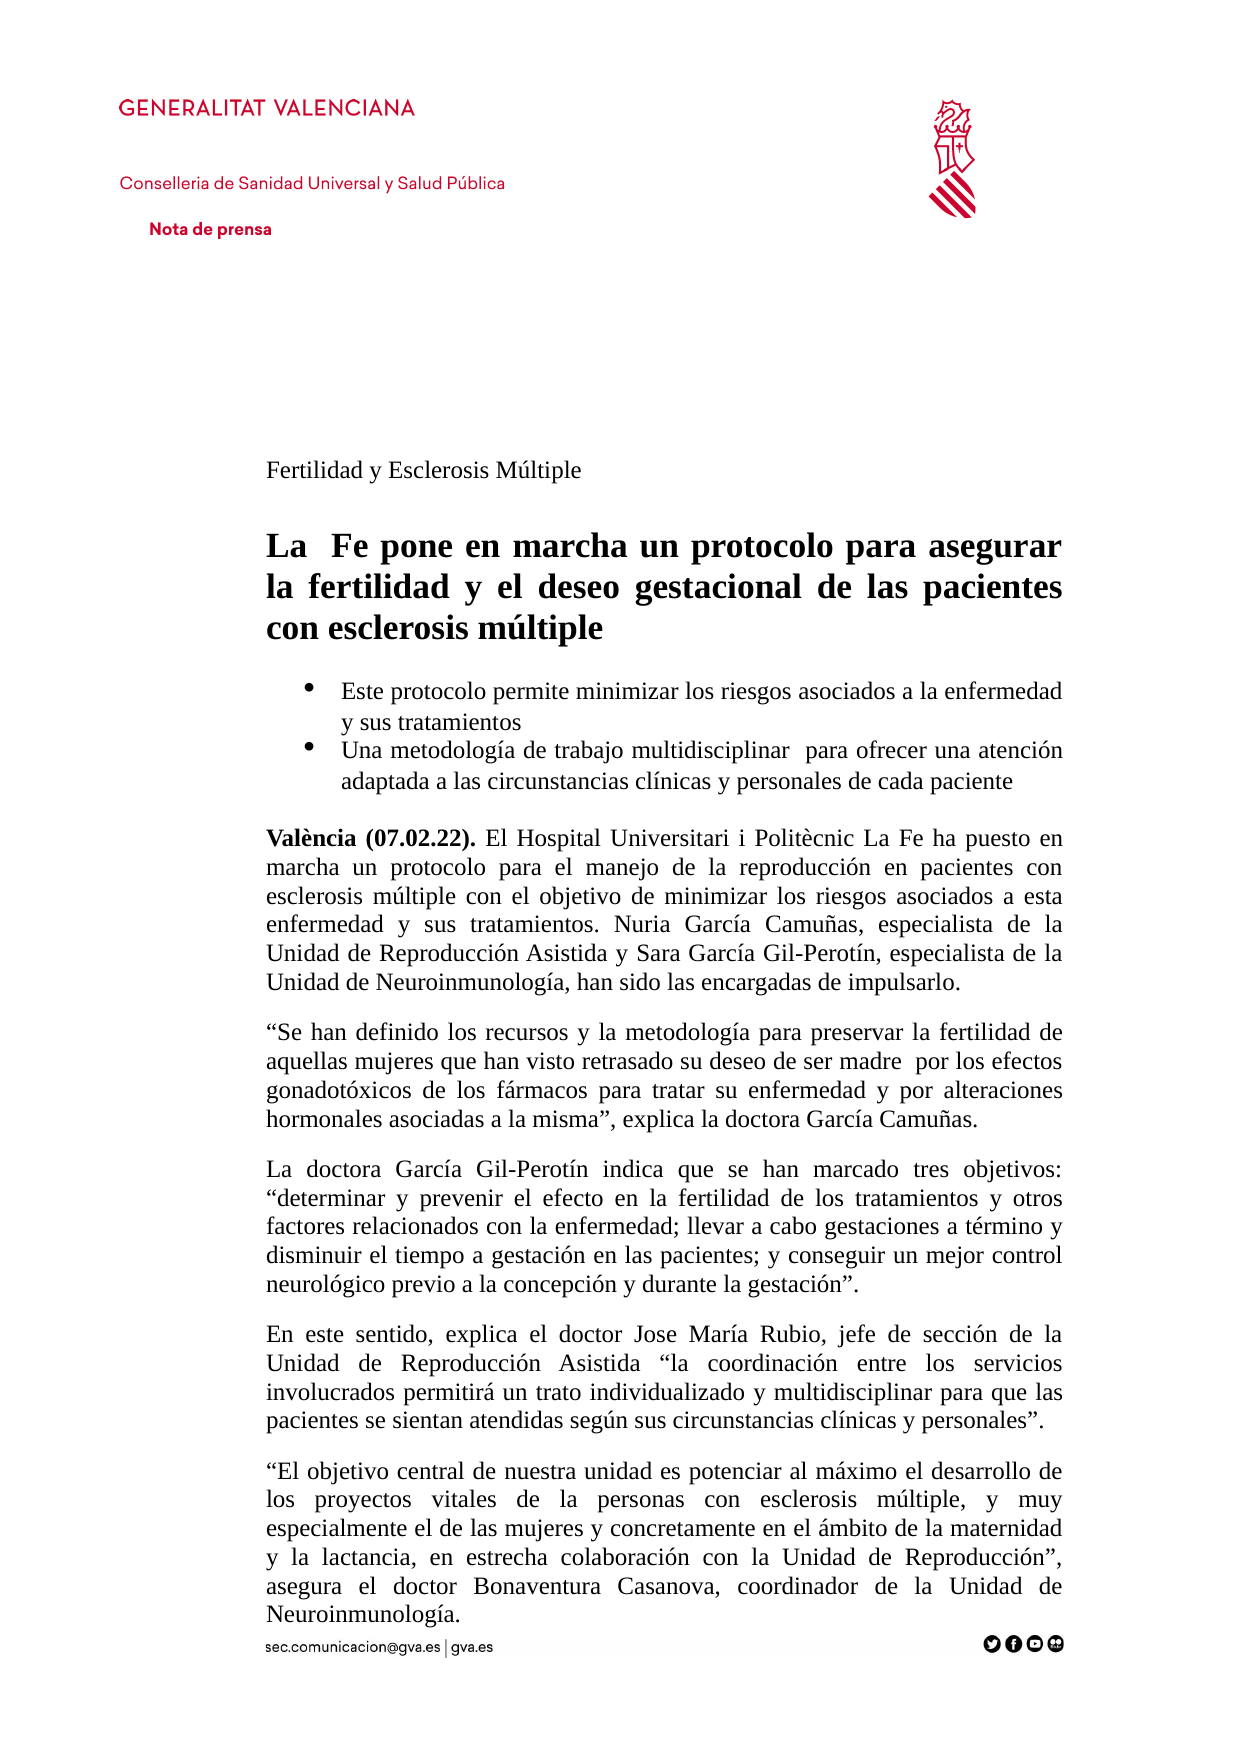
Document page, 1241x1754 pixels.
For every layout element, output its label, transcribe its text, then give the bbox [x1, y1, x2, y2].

text En este sentido, explica el doctor Jose María Rubio, jefe de sección de la Unidad de Reproducción Asistida “la coordinación entre los servicios involucrados permitirá un trato individualizado y multidisciplinar para que las pacientes se sientan atendidas según sus circunstancias clínicas y personales”. [266, 1319, 1064, 1434]
picture [119, 99, 976, 239]
text Fertilidad y Esclerosis Múltiple [266, 455, 1064, 484]
text La doctora García Gil-Perotín indica que se han marcado tres objetivos: “determinar y prevenir el efecto en la fertilidad de los tratamientos y otros factores relacionados con la enfermedad; llevar a cabo gestaciones a término y disminuir el tiempo a gestación en las pacientes; y conseguir un mejor control neurológico previo a la concepción y durante la gestación”. [266, 1154, 1064, 1298]
picture [265, 1635, 1064, 1658]
text La Fe pone en marcha un protocolo para asegurar la fertilidad y el deseo gestacional de las pacientes con esclerosis múltiple [266, 525, 1064, 647]
text “El objetivo central de nuestra unidad es potenciar al máximo el desarrollo de los proyectos vitales de la personas con esclerosis múltiple, y muy especialmente el de las mujeres y concretamente en el ámbito de la maternidad y la lactancia, en estrecha colaboración con la Unidad de Reproducción”, asegura el doctor Bonaventura Casanova, coordinador de la Unidad de Neuroinmunología. [266, 1456, 1064, 1628]
text “Se han definido los recursos y la metodología para preservar la fertilidad de aquellas mujeres que han visto retrasado su deseo de ser madre por los efectos gonadotóxicos de los fármacos para tratar su enfermedad y por alteraciones hormonales asociadas a la misma”, explica la doctora García Camuñas. [266, 1017, 1064, 1132]
list Este protocolo permite minimizar los riesgos asociados a la enfermedad y sus tratamientos [303, 676, 1064, 735]
list Una metodología de trabajo multidisciplinar para ofrecer una atención adaptada a las circunstancias clínicas y personales de cada paciente [303, 735, 1064, 794]
text València (07.02.22). El Hospital Universitari i Politècnic La Fe ha puesto en marcha un protocolo para el manejo de la reproducción en pacientes con esclerosis múltiple con el objetivo de minimizar los riesgos asociados a esta enfermedad y sus tratamientos. Nuria García Camuñas, especialista de la Unidad de Reproducción Asistida y Sara García Gil-Perotín, especialista de la Unidad de Neuroinmunología, han sido las encargadas de impulsarlo. [266, 823, 1064, 996]
